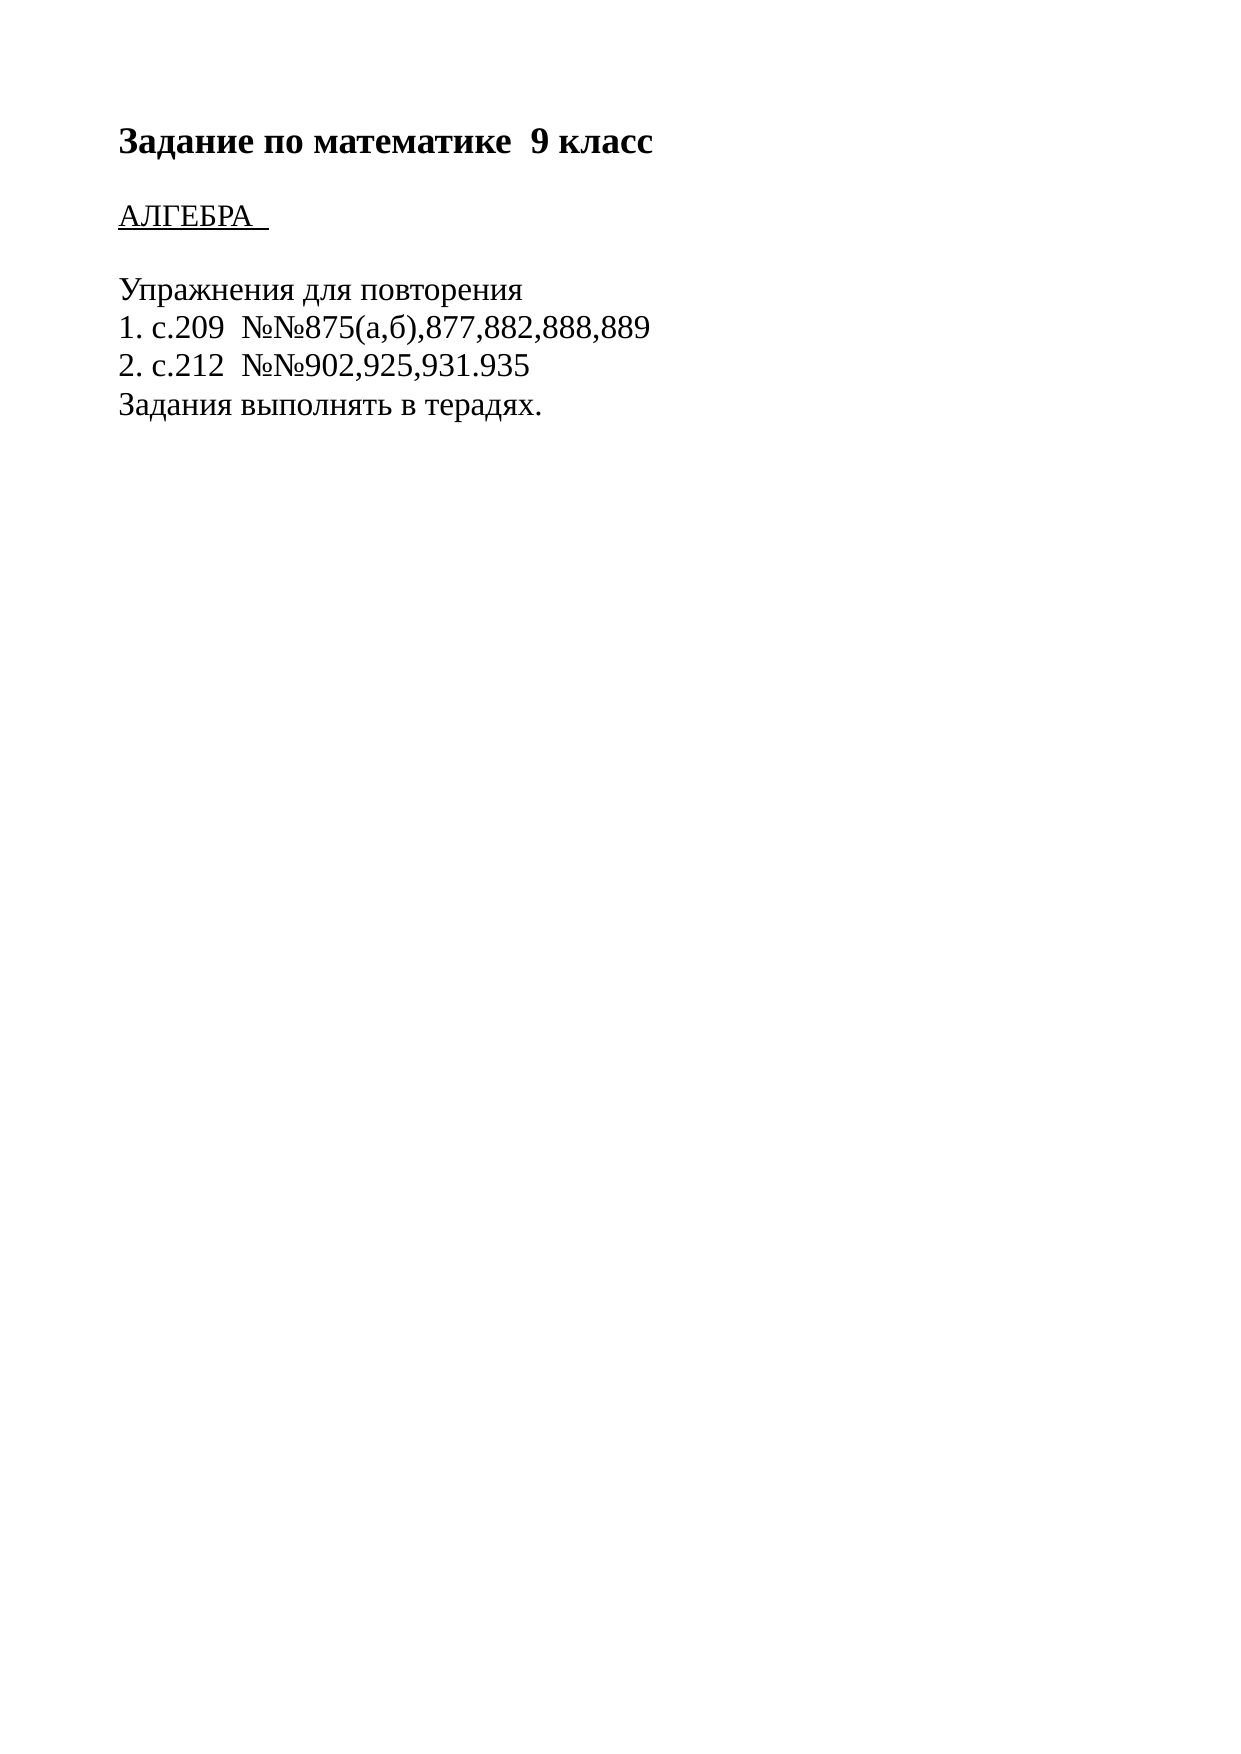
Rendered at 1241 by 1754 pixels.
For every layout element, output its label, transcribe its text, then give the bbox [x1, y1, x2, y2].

text Упражнения для повторения [118, 269, 1122, 307]
text 1. с.209 №№875(а,б),877,882,888,889 [118, 307, 1122, 346]
text Задание по математике 9 класс [118, 118, 1122, 161]
text АЛГЕБРА [118, 197, 1122, 233]
text Задания выполнять в терадях. [118, 384, 1122, 422]
text 2. с.212 №№902,925,931.935 [118, 346, 1122, 384]
